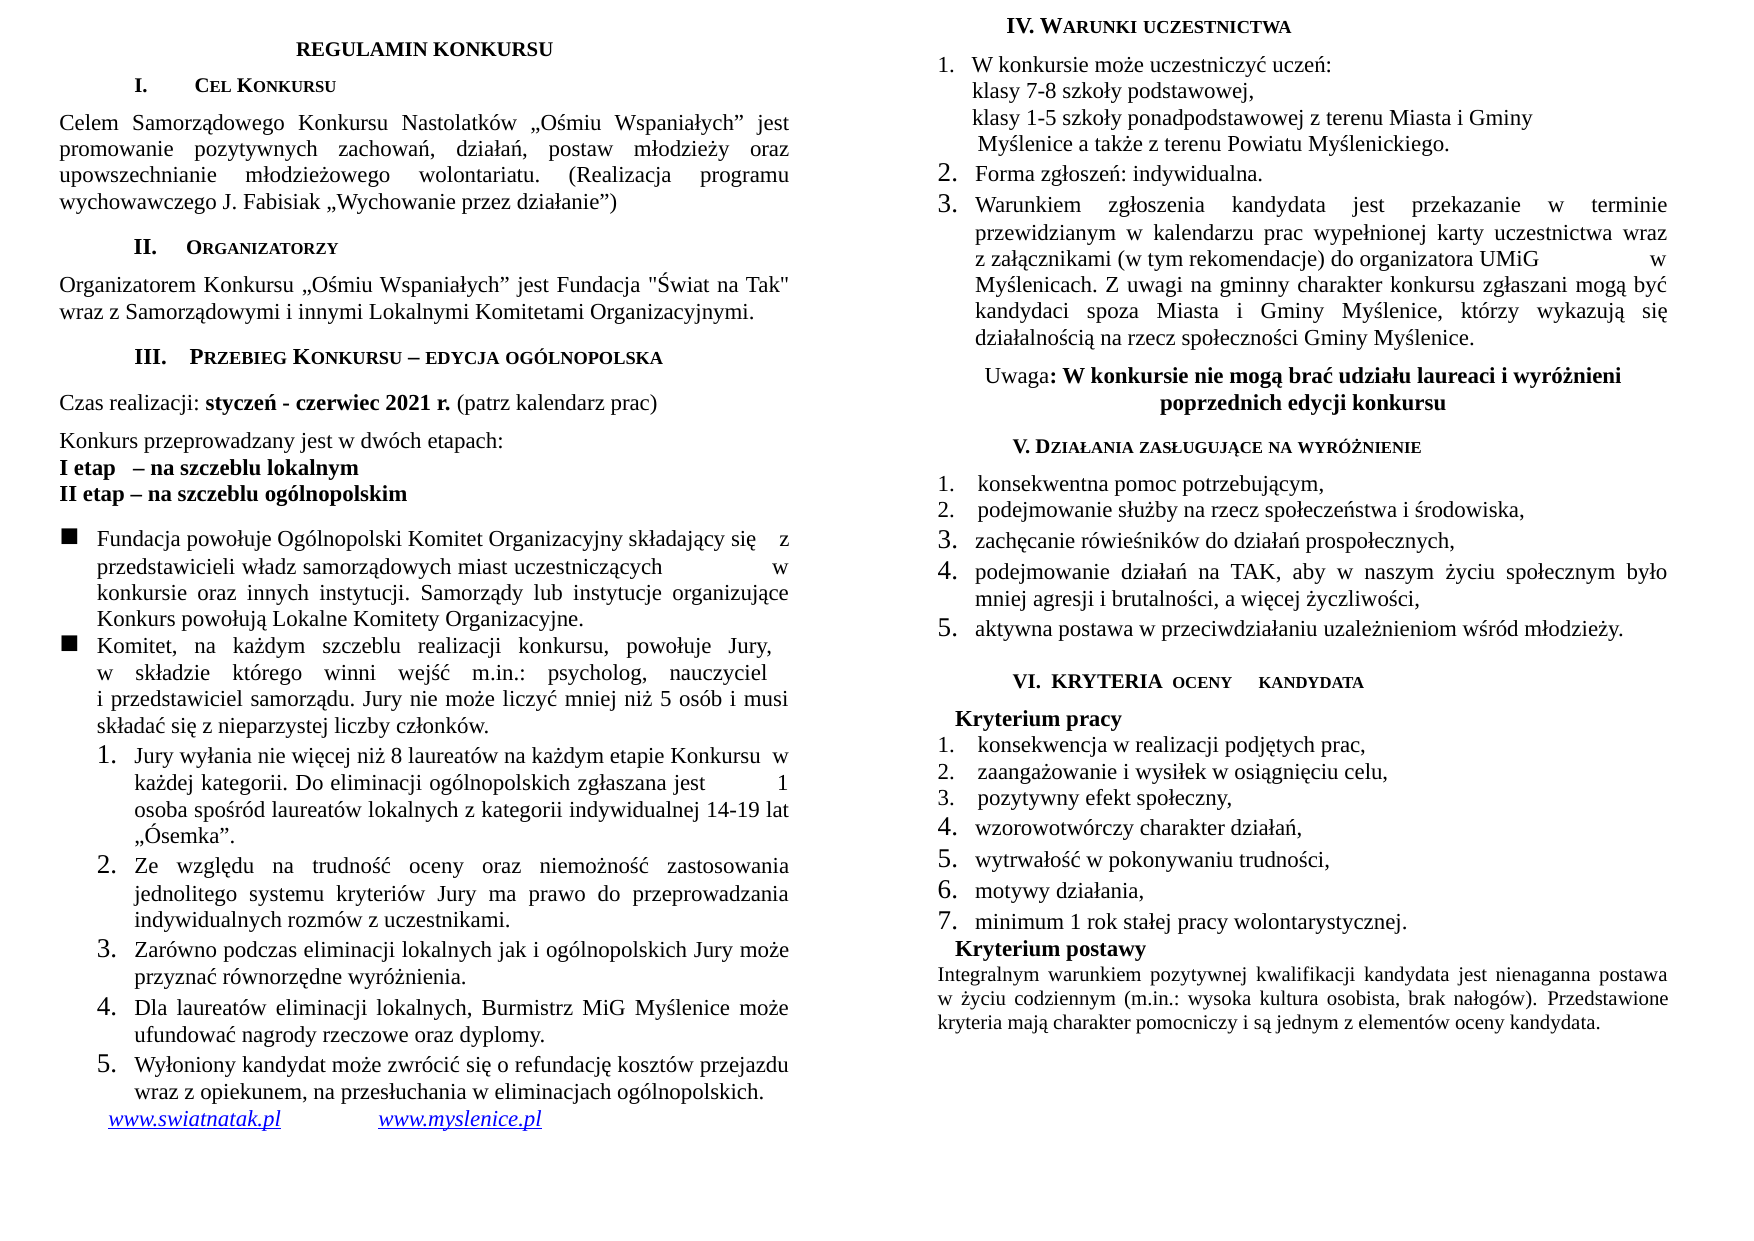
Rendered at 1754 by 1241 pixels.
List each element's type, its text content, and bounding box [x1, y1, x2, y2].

list Wyłoniony kandydat może zwrócić się o refundację kosztów przejazdu wraz z opiekunem, na przesłuchania w eliminacjach ogólnopolskich. [97, 1047, 790, 1105]
list Dla laureatów eliminacji lokalnych, Burmistrz MiG Myślenice może ufundować nagrody rzeczowe oraz dyplomy. [97, 990, 790, 1047]
text 3. pozytywny efekt społeczny, [937, 784, 1668, 811]
list Ze względu na trudność oceny oraz niemożność zastosowania jednolitego systemu kryteriów Jury ma prawo do przeprowadzania indywidualnych rozmów z uczestnikami. [97, 848, 790, 932]
list Fundacja powołuje Ogólnopolski Komitet Organizacyjny składający się z przedstawicieli władz samorządowych miast uczestniczących w konkursie oraz innych instytucji. Samorządy lub instytucje organizujące Konkurs powołują Lokalne Komitety Organizacyjne. [59, 526, 790, 632]
list Warunkiem zgłoszenia kandydata jest przekazanie w terminie przewidzianym w kalendarzu prac wypełnionej karty uczestnictwa wraz z załącznikami (w tym rekomendacje) do organizatora UMiG w Myślenicach. Z uwagi na gminny charakter konkursu zgłaszani mogą być kandydaci spoza Miasta i Gminy Myślenice, którzy wykazują się działalnością na rzecz społeczności Gminy Myślenice. [937, 187, 1668, 350]
list motywy działania, [937, 873, 1668, 904]
list podejmowanie działań na TAK, aby w naszym życiu społecznym było mniej agresji i brutalności, a więcej życzliwości, [937, 554, 1668, 612]
subtitle II. Organizatorzy [59, 233, 790, 259]
text Kryterium pracy [937, 705, 1668, 731]
list aktywna postawa w przeciwdziałaniu uzależnieniom wśród młodzieży. [937, 612, 1668, 643]
text 1. konsekwencja w realizacji podjętych prac, [937, 731, 1668, 758]
subtitle VI. KRYTERIA oceny kandydata [1012, 669, 1668, 693]
subtitle I. Cel Konkursu [134, 73, 790, 97]
text Kryterium postawy [937, 935, 1668, 961]
list Forma zgłoszeń: indywidualna. [937, 156, 1668, 187]
list zachęcanie rówieśników do działań prospołecznych, [937, 523, 1668, 554]
subtitle III. Przebieg Konkursu – edycja ogólnopolska [134, 343, 790, 370]
text klasy 7-8 szkoły podstawowej, [937, 77, 1668, 103]
text Myślenice a także z terenu Powiatu Myślenickiego. [937, 130, 1668, 156]
text www.swiatnatak.pl www.myslenice.pl [97, 1105, 790, 1131]
list minimum 1 rok stałej pracy wolontarystycznej. [937, 904, 1668, 935]
text 1. W konkursie może uczestniczyć uczeń: [937, 51, 1668, 77]
text Uwaga: W konkursie nie mogą brać udziału laureaci i wyróżnieni poprzednich edycji konkursu [937, 362, 1668, 415]
text 1. konsekwentna pomoc potrzebującym, [937, 470, 1668, 497]
list Jury wyłania nie więcej niż 8 laureatów na każdym etapie Konkursu w każdej kategorii. Do eliminacji ogólnopolskich zgłaszana jest 1 osoba spośród laureatów lokalnych z kategorii indywidualnej 14-19 lat „Ósemka”. [97, 738, 790, 848]
text Celem Samorządowego Konkursu Nastolatków „Ośmiu Wspaniałych” jest promowanie pozytywnych zachowań, działań, postaw młodzieży oraz upowszechnianie młodzieżowego wolontariatu. (Realizacja programu wychowawczego J. Fabisiak „Wychowanie przez działanie”) [59, 109, 790, 214]
subtitle REGULAMIN KONKURSU [59, 37, 790, 61]
list wzorowotwórczy charakter działań, [937, 811, 1668, 842]
text Integralnym warunkiem pozytywnej kwalifikacji kandydata jest nienaganna postawa w życiu codziennym (m.in.: wysoka kultura osobista, brak nałogów). Przedstawione kryteria mają charakter pomocniczy i są jednym z elementów oceny kandydata. [937, 961, 1668, 1034]
list Zarówno podczas eliminacji lokalnych jak i ogólnopolskich Jury może przyznać równorzędne wyróżnienia. [97, 932, 790, 990]
text klasy 1-5 szkoły ponadpodstawowej z terenu Miasta i Gminy [937, 103, 1668, 130]
list Komitet, na każdym szczeblu realizacji konkursu, powołuje Jury, w składzie którego winni wejść m.in.: psycholog, nauczyciel i przedstawiciel samorządu. Jury nie może liczyć mniej niż 5 osób i musi składać się z nieparzystej liczby członków. [59, 632, 790, 738]
subtitle V. Działania zasługujące na wyróżnienie [1012, 434, 1668, 458]
text Organizatorem Konkursu „Ośmiu Wspaniałych” jest Fundacja "Świat na Tak" wraz z Samorządowymi i innymi Lokalnymi Komitetami Organizacyjnymi. [59, 272, 790, 324]
list wytrwałość w pokonywaniu trudności, [937, 842, 1668, 873]
text Konkurs przeprowadzany jest w dwóch etapach: [59, 427, 790, 454]
text I etap – na szczeblu lokalnym [59, 454, 790, 480]
subtitle II etap – na szczeblu ogólnopolskim [59, 480, 790, 506]
text 2. podejmowanie służby na rzecz społeczeństwa i środowiska, [937, 497, 1668, 523]
subtitle IV. Warunki uczestnictwa [937, 12, 1668, 39]
text 2. zaangażowanie i wysiłek w osiągnięciu celu, [937, 758, 1668, 784]
text Czas realizacji: styczeń - czerwiec 2021 r. (patrz kalendarz prac) [59, 389, 790, 415]
